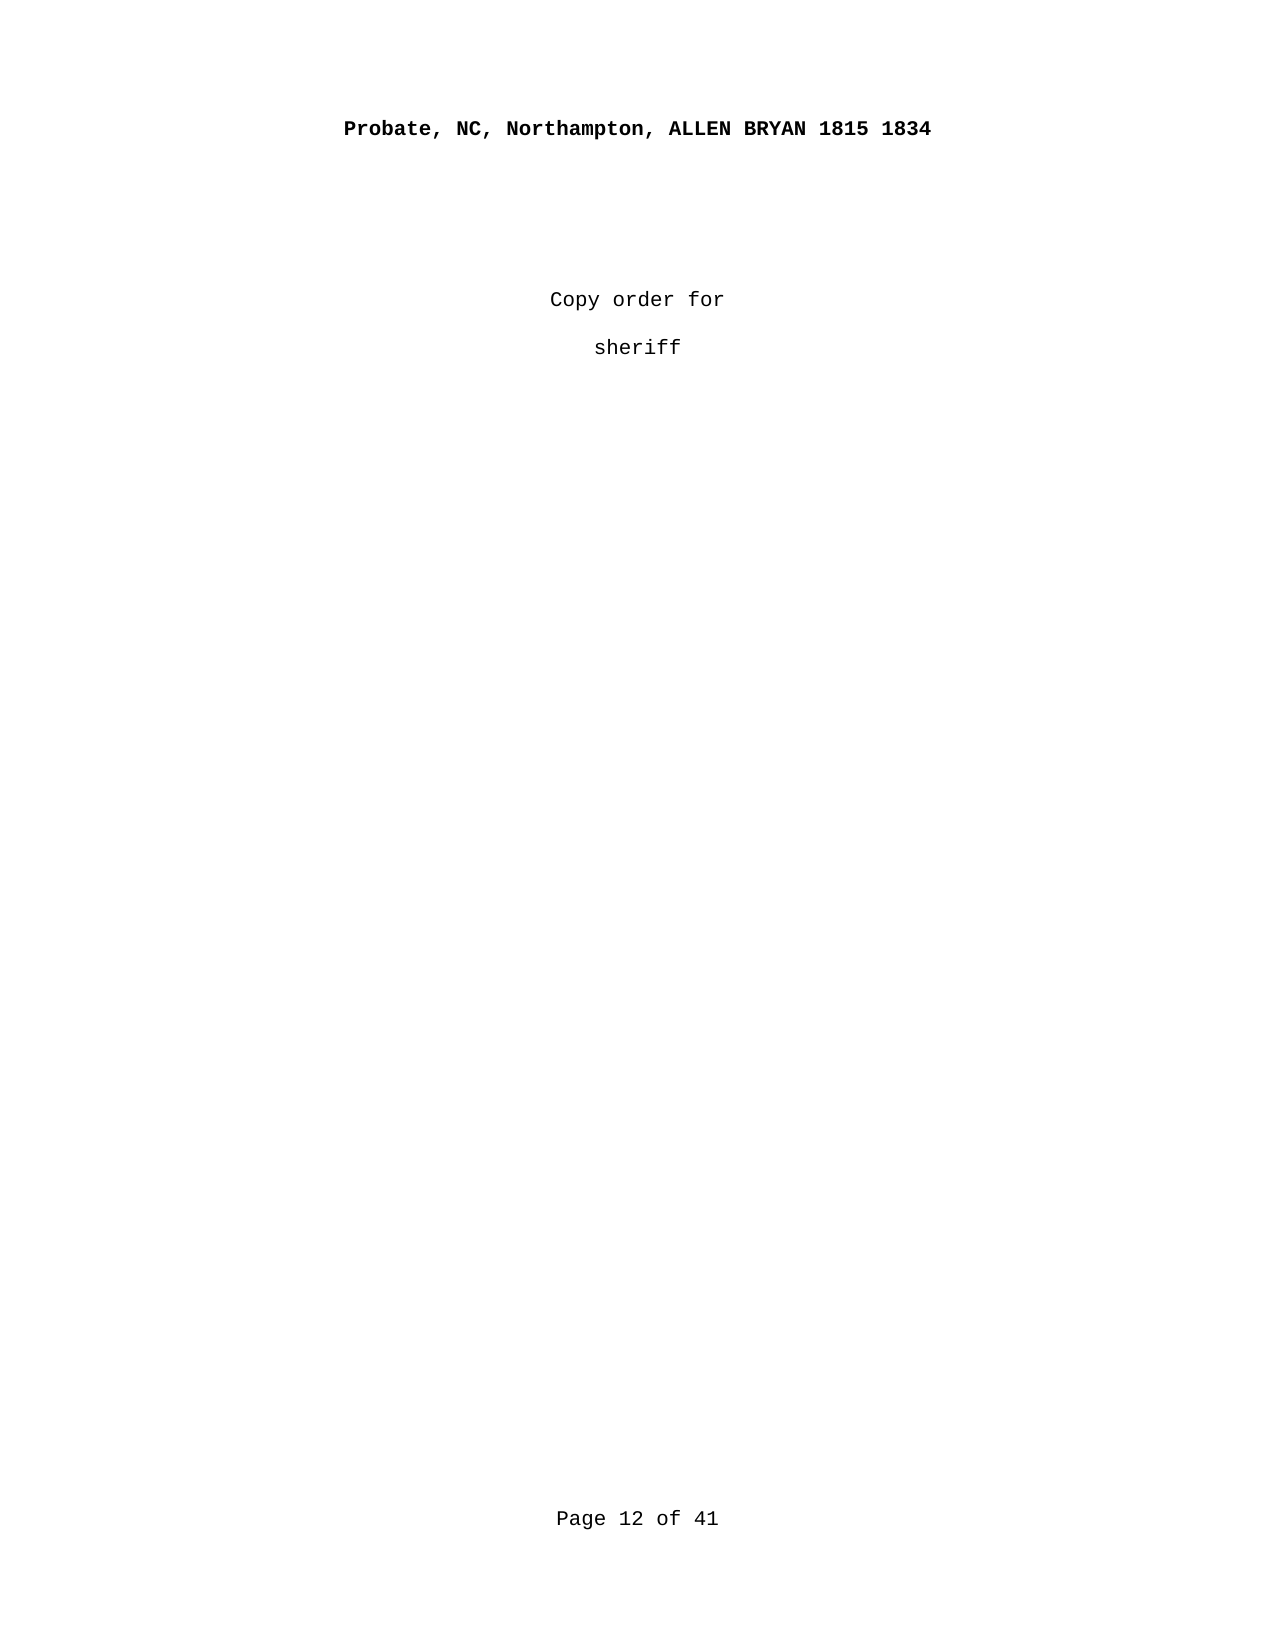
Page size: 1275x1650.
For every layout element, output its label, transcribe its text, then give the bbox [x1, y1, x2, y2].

text sheriff [118, 337, 1157, 360]
text Copy order for [118, 289, 1157, 313]
